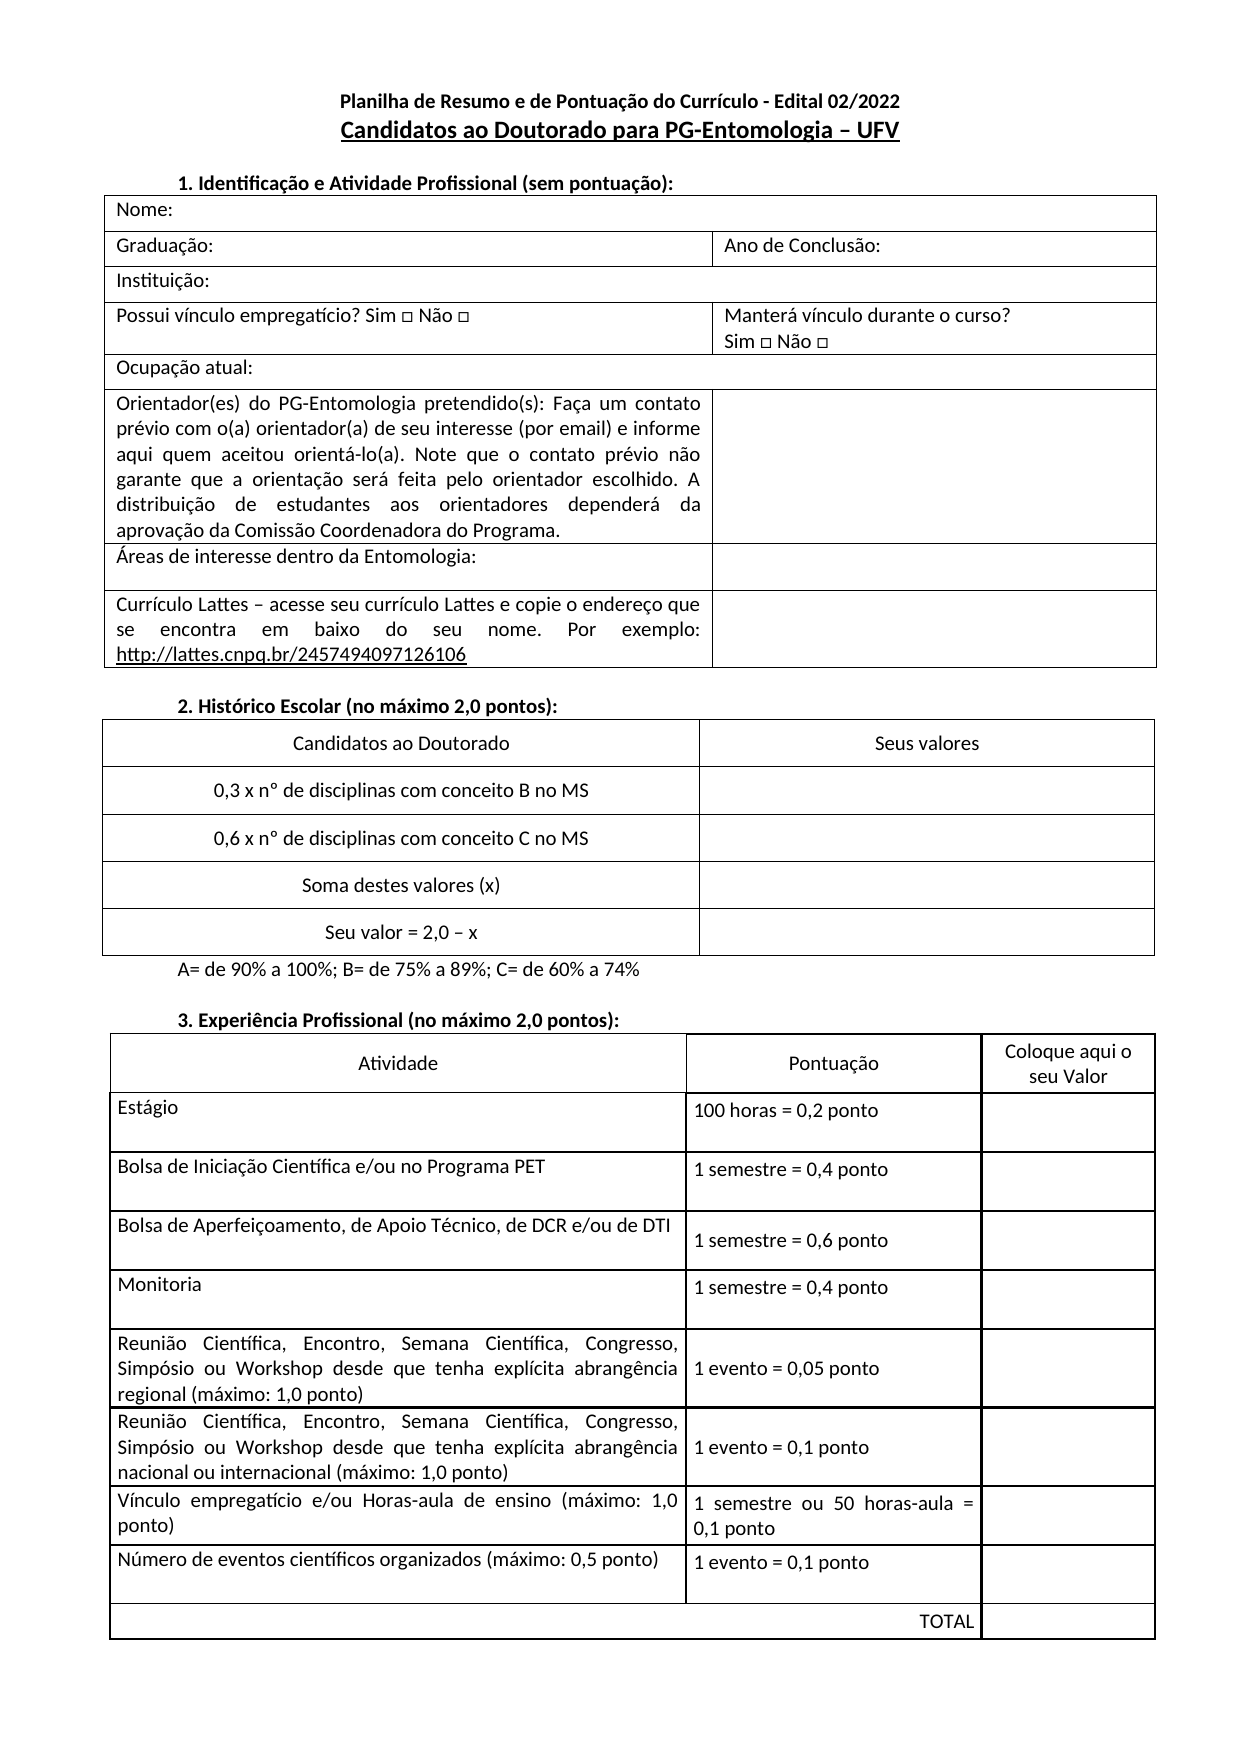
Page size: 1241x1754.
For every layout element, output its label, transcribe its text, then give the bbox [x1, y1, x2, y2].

table_cell Bolsa de Aperfeiçoamento, de Apoio Técnico, de DCR e/ou de DTI [111, 1212, 685, 1269]
table_cell Reunião Científica, Encontro, Semana Científica, Congresso, Simpósio ou Workshop desde que tenha explícita abrangência regional (máximo: 1,0 ponto) [111, 1330, 685, 1406]
table_header Candidatos ao Doutorado [103, 720, 699, 766]
table_cell Reunião Científica, Encontro, Semana Científica, Congresso, Simpósio ou Workshop desde que tenha explícita abrangência nacional ou internacional (máximo: 1,0 ponto) [111, 1409, 685, 1485]
text 3. Experiência Profissional (no máximo 2,0 pontos): [177, 1007, 1063, 1033]
table_cell 1 semestre = 0,6 ponto [687, 1212, 980, 1269]
table_header Coloque aqui o seu Valor [983, 1035, 1154, 1092]
table_cell [983, 1487, 1154, 1544]
table_cell Possui vínculo empregatício? Sim □ Não □ [105, 303, 712, 353]
table_cell 1 semestre ou 50 horas-aula = 0,1 ponto [687, 1487, 980, 1544]
table_cell Bolsa de Iniciação Científica e/ou no Programa PET [111, 1153, 685, 1210]
table_cell Ocupação atual: [105, 355, 1156, 389]
table_cell 1 semestre = 0,4 ponto [687, 1153, 980, 1210]
table_cell Soma destes valores (x) [103, 862, 699, 908]
table_cell Manterá vínculo durante o curso? Sim □ Não □ [713, 303, 1156, 353]
table_cell 1 semestre = 0,4 ponto [687, 1271, 980, 1328]
table_cell [713, 544, 1156, 590]
table_cell [700, 815, 1154, 861]
table_cell Monitoria [111, 1271, 685, 1328]
table_header Seus valores [700, 720, 1154, 766]
table_cell Currículo Lattes – acesse seu currículo Lattes e copie o endereço que se encontra em baixo do seu nome. Por exemplo: http://lattes.cnpq.br/2457494097126106 [105, 591, 712, 667]
table_cell [983, 1604, 1154, 1638]
table_cell [983, 1330, 1154, 1406]
table_cell [983, 1153, 1154, 1210]
table_cell 1 evento = 0,05 ponto [687, 1330, 980, 1406]
table_cell 0,6 x nº de disciplinas com conceito C no MS [103, 815, 699, 861]
text A= de 90% a 100%; B= de 75% a 89%; C= de 60% a 74% [177, 956, 1063, 982]
table_cell [713, 591, 1156, 667]
table_cell Áreas de interesse dentro da Entomologia: [105, 544, 712, 590]
table_cell [700, 767, 1154, 813]
table_cell Seu valor = 2,0 – x [103, 909, 699, 955]
table_header Pontuação [687, 1035, 980, 1092]
table_header Nome: [105, 196, 1156, 231]
text Candidatos ao Doutorado para PG-Entomologia – UFV [177, 114, 1063, 144]
table_cell [700, 862, 1154, 908]
table_cell 1 evento = 0,1 ponto [687, 1409, 980, 1485]
table_cell [983, 1271, 1154, 1328]
table_cell [983, 1409, 1154, 1485]
table_cell Instituição: [105, 267, 1156, 302]
table_cell Vínculo empregatício e/ou Horas-aula de ensino (máximo: 1,0 ponto) [111, 1487, 685, 1544]
table_header Atividade [111, 1034, 686, 1092]
table_cell [983, 1546, 1154, 1603]
table_cell 1 evento = 0,1 ponto [687, 1546, 980, 1603]
table_cell [983, 1094, 1154, 1151]
table_cell Graduação: [105, 232, 712, 266]
table_cell Orientador(es) do PG-Entomologia pretendido(s): Faça um contato prévio com o(a) orientador(a) de seu interesse (por email) e informe aqui quem aceitou orientá-lo(a). Note que o contato prévio não garante que a orientação será feita pelo orientador escolhido. A distribuição de estudantes aos orientadores dependerá da aprovação da Comissão Coordenadora do Programa. [105, 390, 712, 542]
table_cell 0,3 x nº de disciplinas com conceito B no MS [103, 767, 699, 813]
table_cell [983, 1212, 1154, 1269]
table_cell TOTAL [111, 1604, 980, 1638]
table_cell Ano de Conclusão: [713, 232, 1156, 266]
table_cell Número de eventos científicos organizados (máximo: 0,5 ponto) [111, 1546, 685, 1603]
table_cell 100 horas = 0,2 ponto [687, 1094, 980, 1151]
text Planilha de Resumo e de Pontuação do Currículo - Edital 02/2022 [177, 89, 1063, 114]
text 1. Identificação e Atividade Profissional (sem pontuação): [177, 170, 1063, 195]
table_cell [713, 390, 1156, 542]
text 2. Histórico Escolar (no máximo 2,0 pontos): [177, 693, 1063, 719]
table_cell Estágio [111, 1093, 685, 1151]
table_cell [700, 909, 1154, 955]
